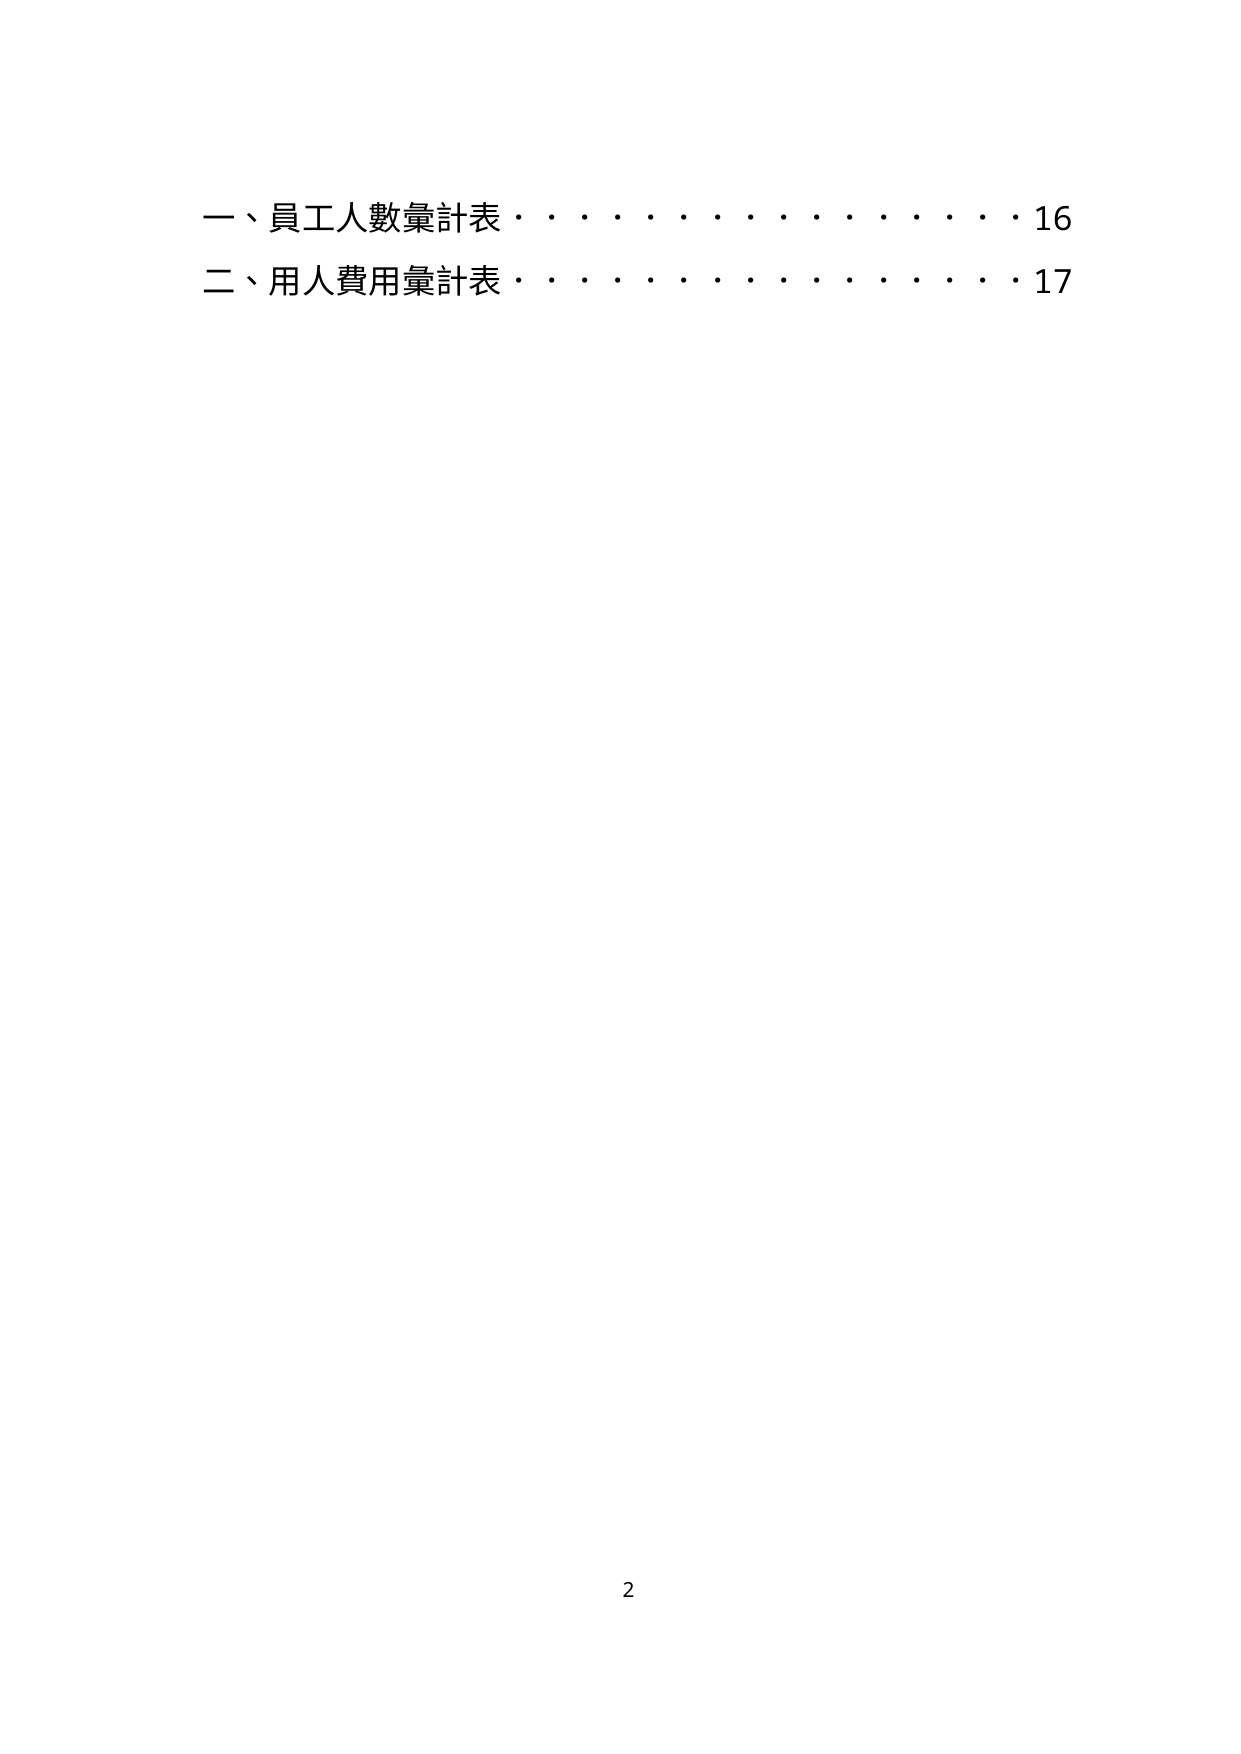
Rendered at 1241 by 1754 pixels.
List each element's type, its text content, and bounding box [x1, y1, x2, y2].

text 二、用人費用彙計表．．．．．．．．．．．．．．．．17 [169, 237, 1087, 300]
text 一、員工人數彙計表．．．．．．．．．．．．．．．．16 [169, 175, 1087, 237]
text [581, 483, 656, 558]
